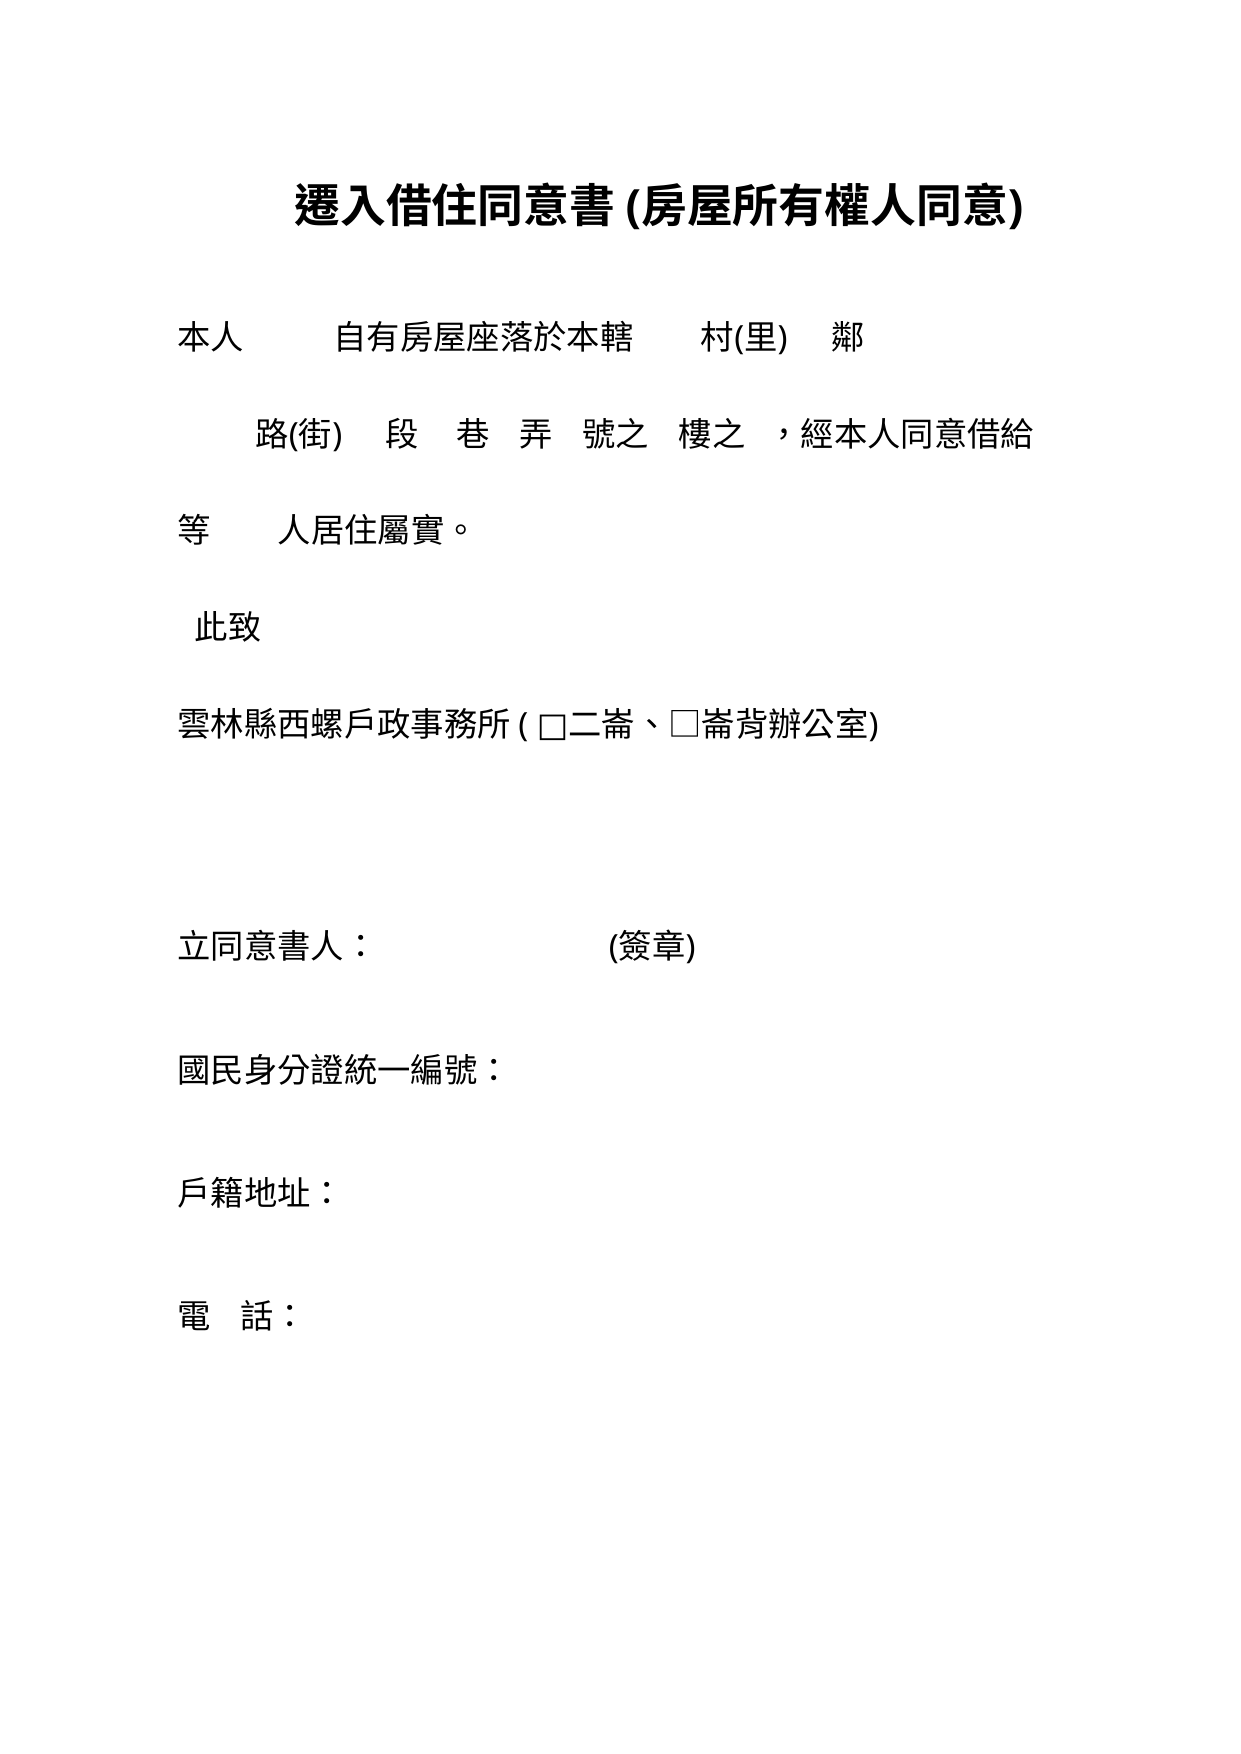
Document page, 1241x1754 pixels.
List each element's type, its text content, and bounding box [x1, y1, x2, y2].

text 電 話： [177, 1277, 1116, 1352]
text 立同意書人： (簽章) [177, 907, 1116, 982]
text 戶籍地址： [177, 1153, 1116, 1228]
text 雲林縣西螺戶政事務所 ( □二崙、□崙背辦公室) [177, 697, 1116, 746]
text 本人 自有房屋座落於本轄 村(里) 鄰 [177, 311, 1116, 359]
text 遷入借住同意書 (房屋所有權人同意) [177, 165, 1116, 240]
text 國民身分證統一編號： [177, 1030, 1116, 1105]
text 路(街) 段 巷 弄 號之 樓之 ，經本人同意借給 等 人居住屬實。 [177, 408, 1116, 552]
text 此致 [177, 601, 1116, 649]
